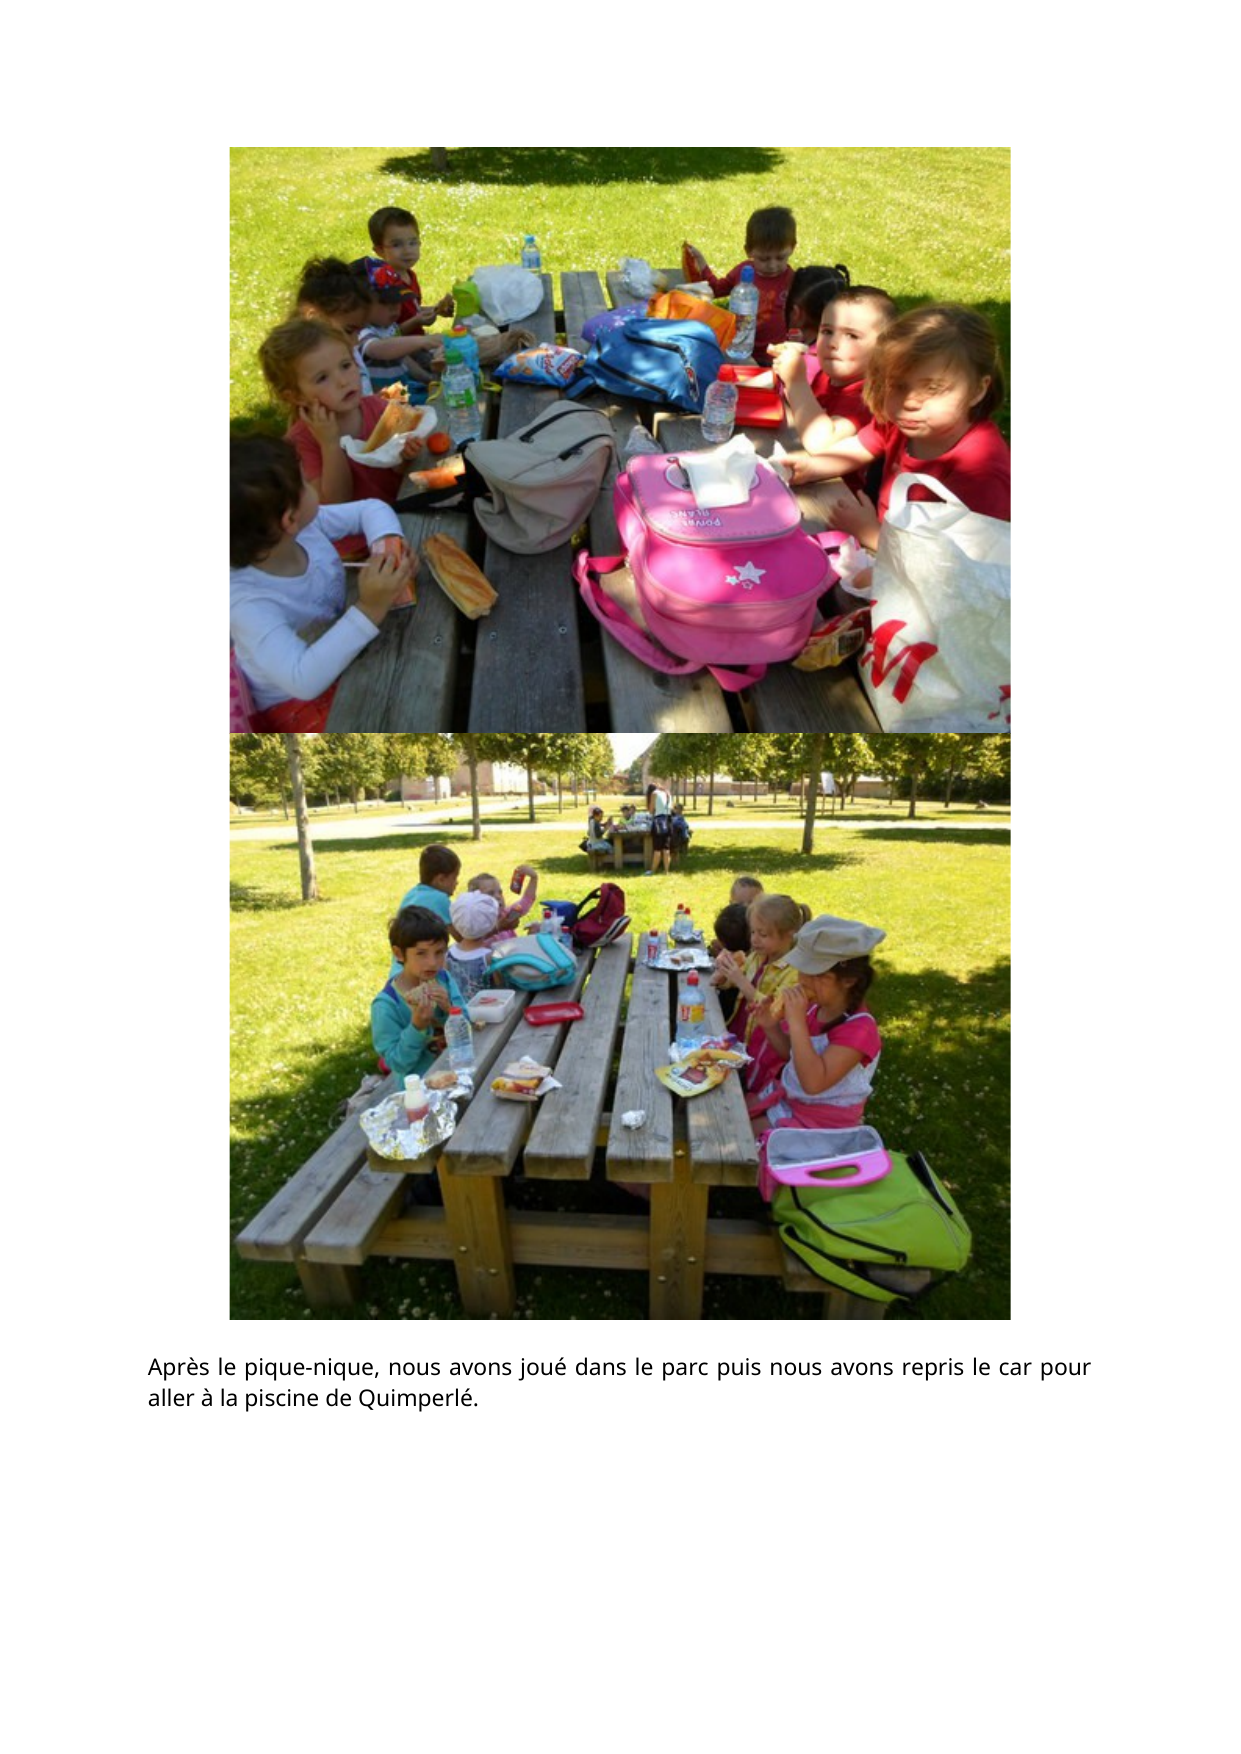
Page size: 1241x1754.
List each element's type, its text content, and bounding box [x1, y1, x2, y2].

picture [229, 147, 1011, 1320]
text Après le pique-nique, nous avons joué dans le parc puis nous avons repris le car pour aller à la piscine de Quimperlé. [148, 1351, 1093, 1413]
